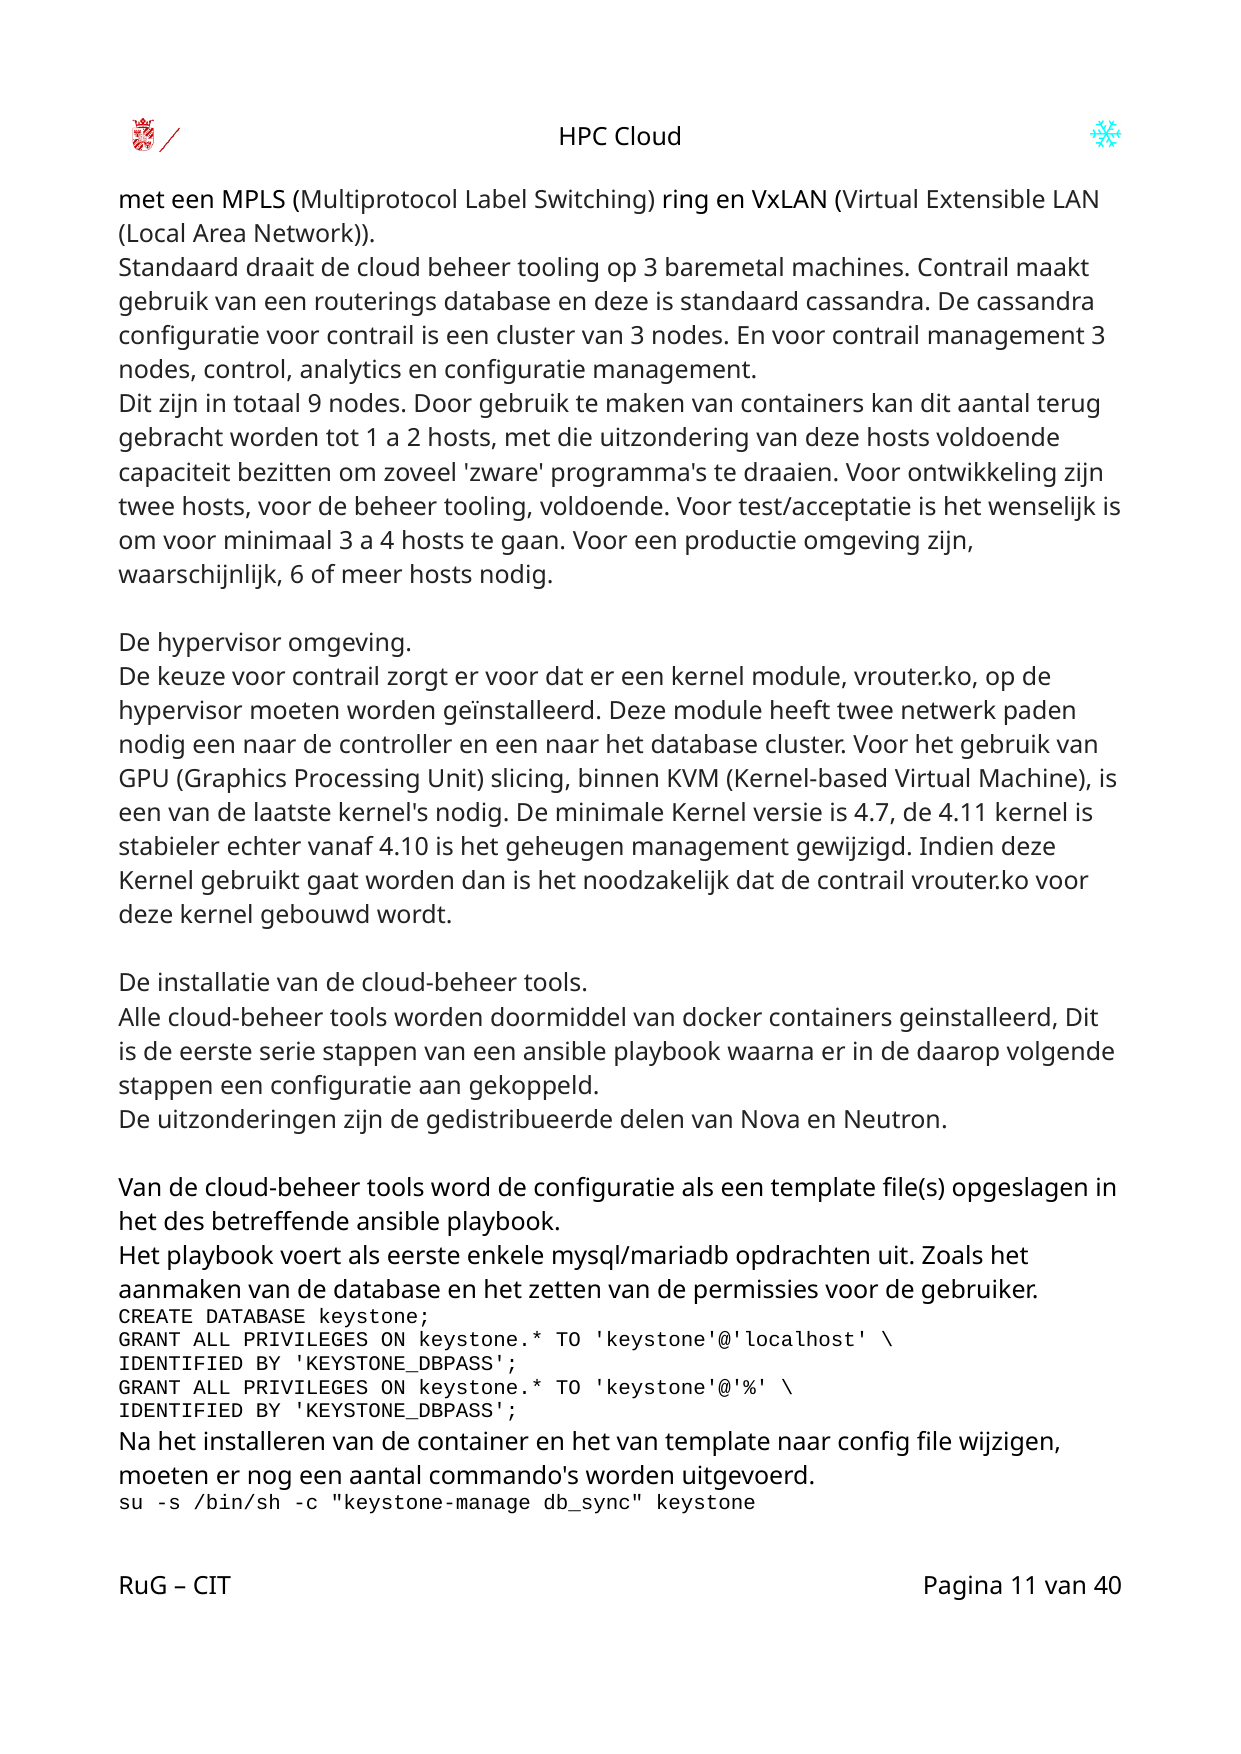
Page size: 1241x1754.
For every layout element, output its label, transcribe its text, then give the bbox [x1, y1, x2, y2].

text Dit zijn in totaal 9 nodes. Door gebruik te maken van containers kan dit aantal terug gebracht worden tot 1 a 2 hosts, met die uitzondering van deze hosts voldoende capaciteit bezitten om zoveel 'zware' programma's te draaien. Voor ontwikkeling zijn twee hosts, voor de beheer tooling, voldoende. Voor test/acceptatie is het wenselijk is om voor minimaal 3 a 4 hosts te gaan. Voor een productie omgeving zijn, waarschijnlijk, 6 of meer hosts nodig. [118, 386, 1122, 590]
text GRANT ALL PRIVILEGES ON keystone.* TO 'keystone'@'%' \ [118, 1377, 1122, 1400]
text De uitzonderingen zijn de gedistribueerde delen van Nova en Neutron. [118, 1101, 1122, 1135]
picture [1087, 118, 1123, 150]
text Het playbook voert als eerste enkele mysql/mariadb opdrachten uit. Zoals het aanmaken van de database en het zetten van de permissies voor de gebruiker. [118, 1238, 1122, 1306]
text CREATE DATABASE keystone; [118, 1306, 1122, 1329]
text IDENTIFIED BY 'KEYSTONE_DBPASS'; [118, 1353, 1122, 1377]
text su -s /bin/sh -c "keystone-manage db_sync" keystone [118, 1492, 1122, 1516]
text Van de cloud-beheer tools word de configuratie als een template file(s) opgeslagen in het des betreffende ansible playbook. [118, 1169, 1122, 1238]
text Alle cloud-beheer tools worden doormiddel van docker containers geinstalleerd, Dit is de eerste serie stappen van een ansible playbook waarna er in de daarop volgende stappen een configuratie aan gekoppeld. [118, 999, 1122, 1101]
text Na het installeren van de container en het van template naar config file wijzigen, moeten er nog een aantal commando's worden uitgevoerd. [118, 1424, 1122, 1492]
text Standaard draait de cloud beheer tooling op 3 baremetal machines. Contrail maakt gebruik van een routerings database en deze is standaard cassandra. De cassandra configuratie voor contrail is een cluster van 3 nodes. En voor contrail management 3 nodes, control, analytics en configuratie management. [118, 250, 1122, 386]
text met een MPLS (Multiprotocol Label Switching) ring en VxLAN (Virtual Extensible LAN (Local Area Network)). [118, 182, 1122, 250]
text De keuze voor contrail zorgt er voor dat er een kernel module, vrouter.ko, op de hypervisor moeten worden geïnstalleerd. Deze module heeft twee netwerk paden nodig een naar de controller en een naar het database cluster. Voor het gebruik van GPU (Graphics Processing Unit) slicing, binnen KVM (Kernel-based Virtual Machine), is een van de laatste kernel's nodig. De minimale Kernel versie is 4.7, de 4.11 kernel is stabieler echter vanaf 4.10 is het geheugen management gewijzigd. Indien deze Kernel gebruikt gaat worden dan is het noodzakelijk dat de contrail vrouter.ko voor deze kernel gebouwd wordt. [118, 658, 1122, 931]
text GRANT ALL PRIVILEGES ON keystone.* TO 'keystone'@'localhost' \ [118, 1329, 1122, 1353]
text De hypervisor omgeving. [118, 624, 1122, 658]
picture [132, 118, 182, 152]
text IDENTIFIED BY 'KEYSTONE_DBPASS'; [118, 1400, 1122, 1424]
text De installatie van de cloud-beheer tools. [118, 965, 1122, 999]
